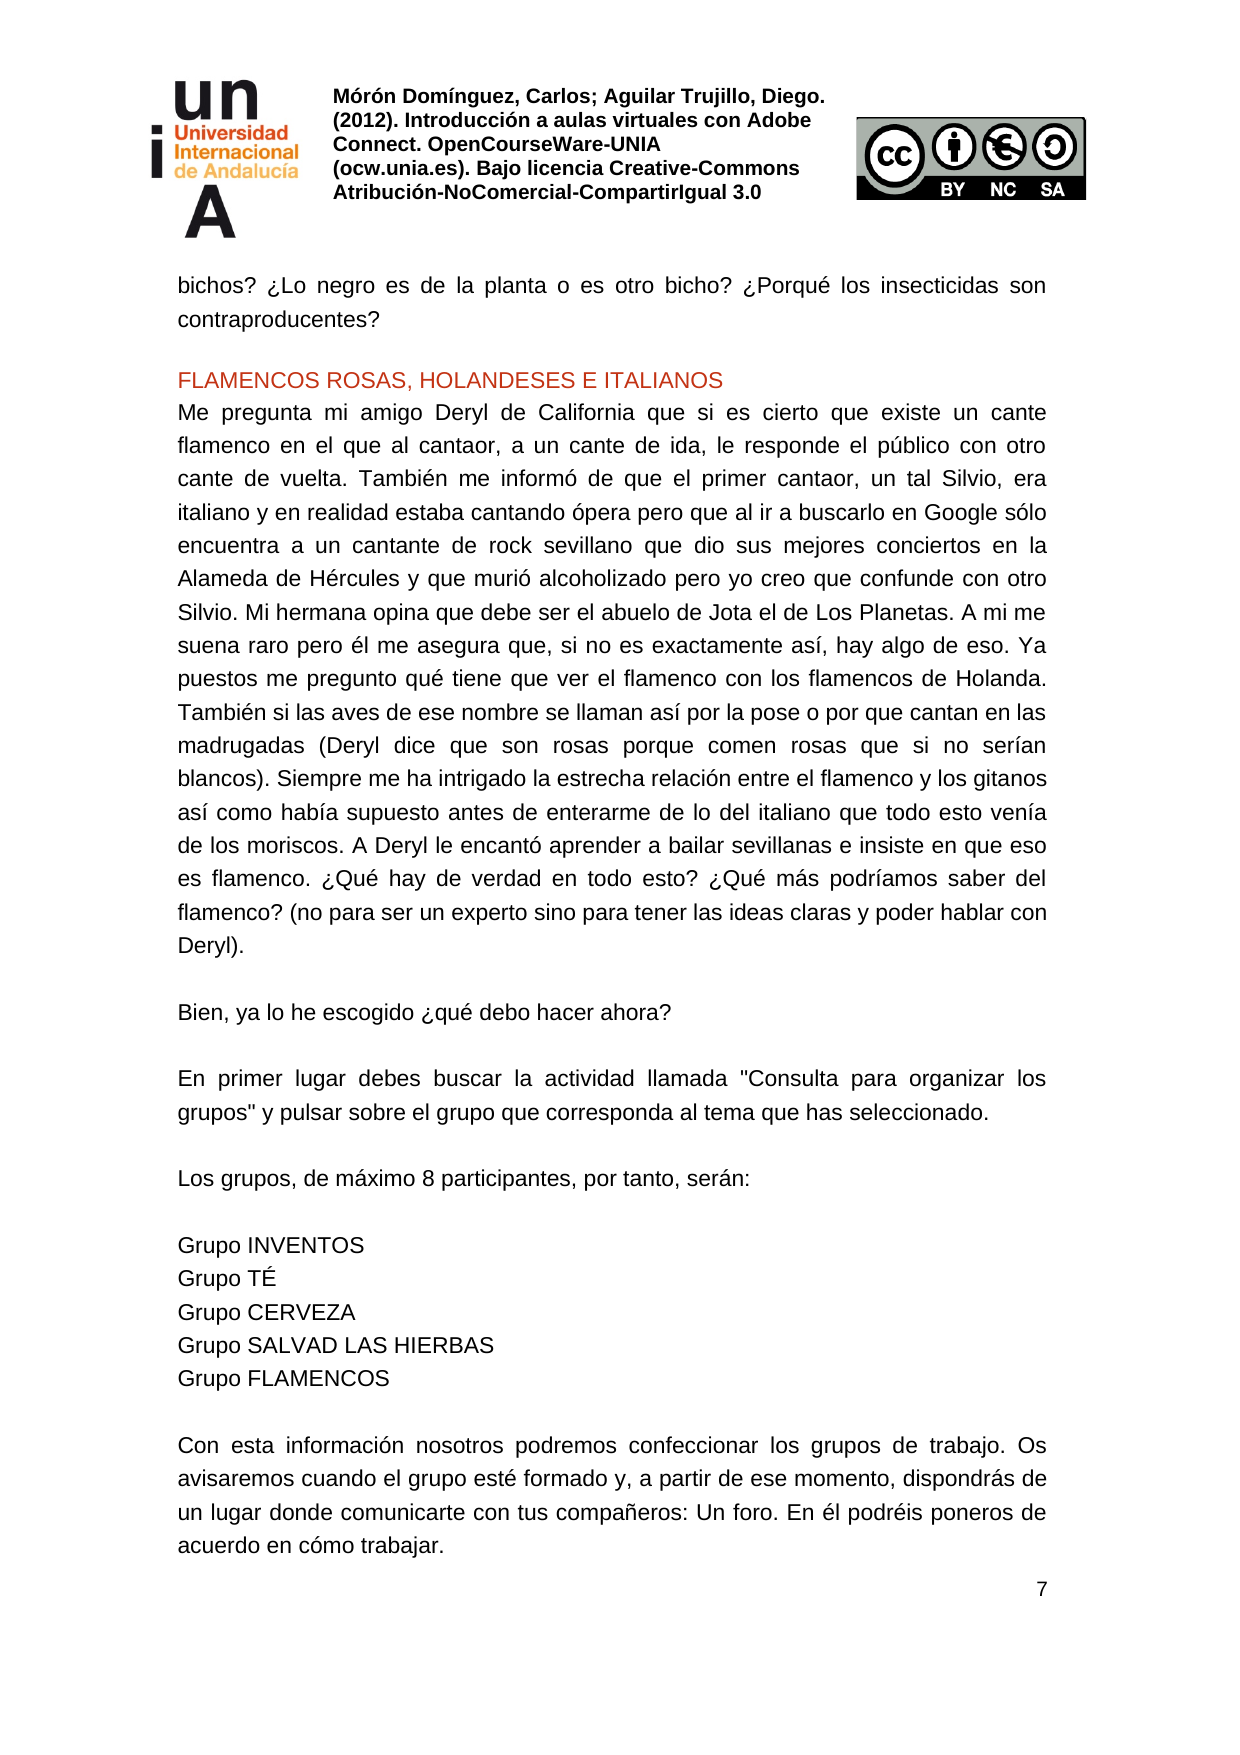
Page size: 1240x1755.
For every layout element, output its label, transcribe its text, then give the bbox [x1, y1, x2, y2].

text FLAMENCOS ROSAS, HOLANDESES E ITALIANOS [177, 367, 1048, 393]
text bichos? ¿Lo negro es de la planta o es otro bicho? ¿Porqué los insecticidas son contraproducentes? [177, 267, 1048, 334]
text Con esta información nosotros podremos confeccionar los grupos de trabajo. Os avisaremos cuando el grupo esté formado y, a partir de ese momento, dispondrás de un lugar donde comunicarte con tus compañeros: Un foro. En él podréis poneros de acuerdo en cómo trabajar. [177, 1427, 1048, 1560]
text Grupo INVENTOS [177, 1227, 1048, 1260]
text Grupo SALVAD LAS HIERBAS [177, 1327, 1048, 1360]
text Bien, ya lo he escogido ¿qué debo hacer ahora? [177, 993, 1048, 1027]
text Me pregunta mi amigo Deryl de California que si es cierto que existe un cante flamenco en el que al cantaor, a un cante de ida, le responde el público con otro cante de vuelta. También me informó de que el primer cantaor, un tal Silvio, era italiano y en realidad estaba cantando ópera pero que al ir a buscarlo en Google sólo encuentra a un cantante de rock sevillano que dio sus mejores conciertos en la Alameda de Hércules y que murió alcoholizado pero yo creo que confunde con otro Silvio. Mi hermana opina que debe ser el abuelo de Jota el de Los Planetas. A mi me suena raro pero él me asegura que, si no es exactamente así, hay algo de eso. Ya puestos me pregunto qué tiene que ver el flamenco con los flamencos de Holanda. También si las aves de ese nombre se llaman así por la pose o por que cantan en las madrugadas (Deryl dice que son rosas porque comen rosas que si no serían blancos). Siempre me ha intrigado la estrecha relación entre el flamenco y los gitanos así como había supuesto antes de enterarme de lo del italiano que todo esto venía de los moriscos. A Deryl le encantó aprender a bailar sevillanas e insiste en que eso es flamenco. ¿Qué hay de verdad en todo esto? ¿Qué más podríamos saber del flamenco? (no para ser un experto sino para tener las ideas claras y poder hablar con Deryl). [177, 393, 1048, 960]
text Grupo FLAMENCOS [177, 1360, 1048, 1393]
text Grupo TÉ [177, 1260, 1048, 1293]
text En primer lugar debes buscar la actividad llamada "Consulta para organizar los grupos" y pulsar sobre el grupo que corresponda al tema que has seleccionado. [177, 1060, 1048, 1127]
text Grupo CERVEZA [177, 1293, 1048, 1327]
text Los grupos, de máximo 8 participantes, por tanto, serán: [177, 1160, 1048, 1193]
